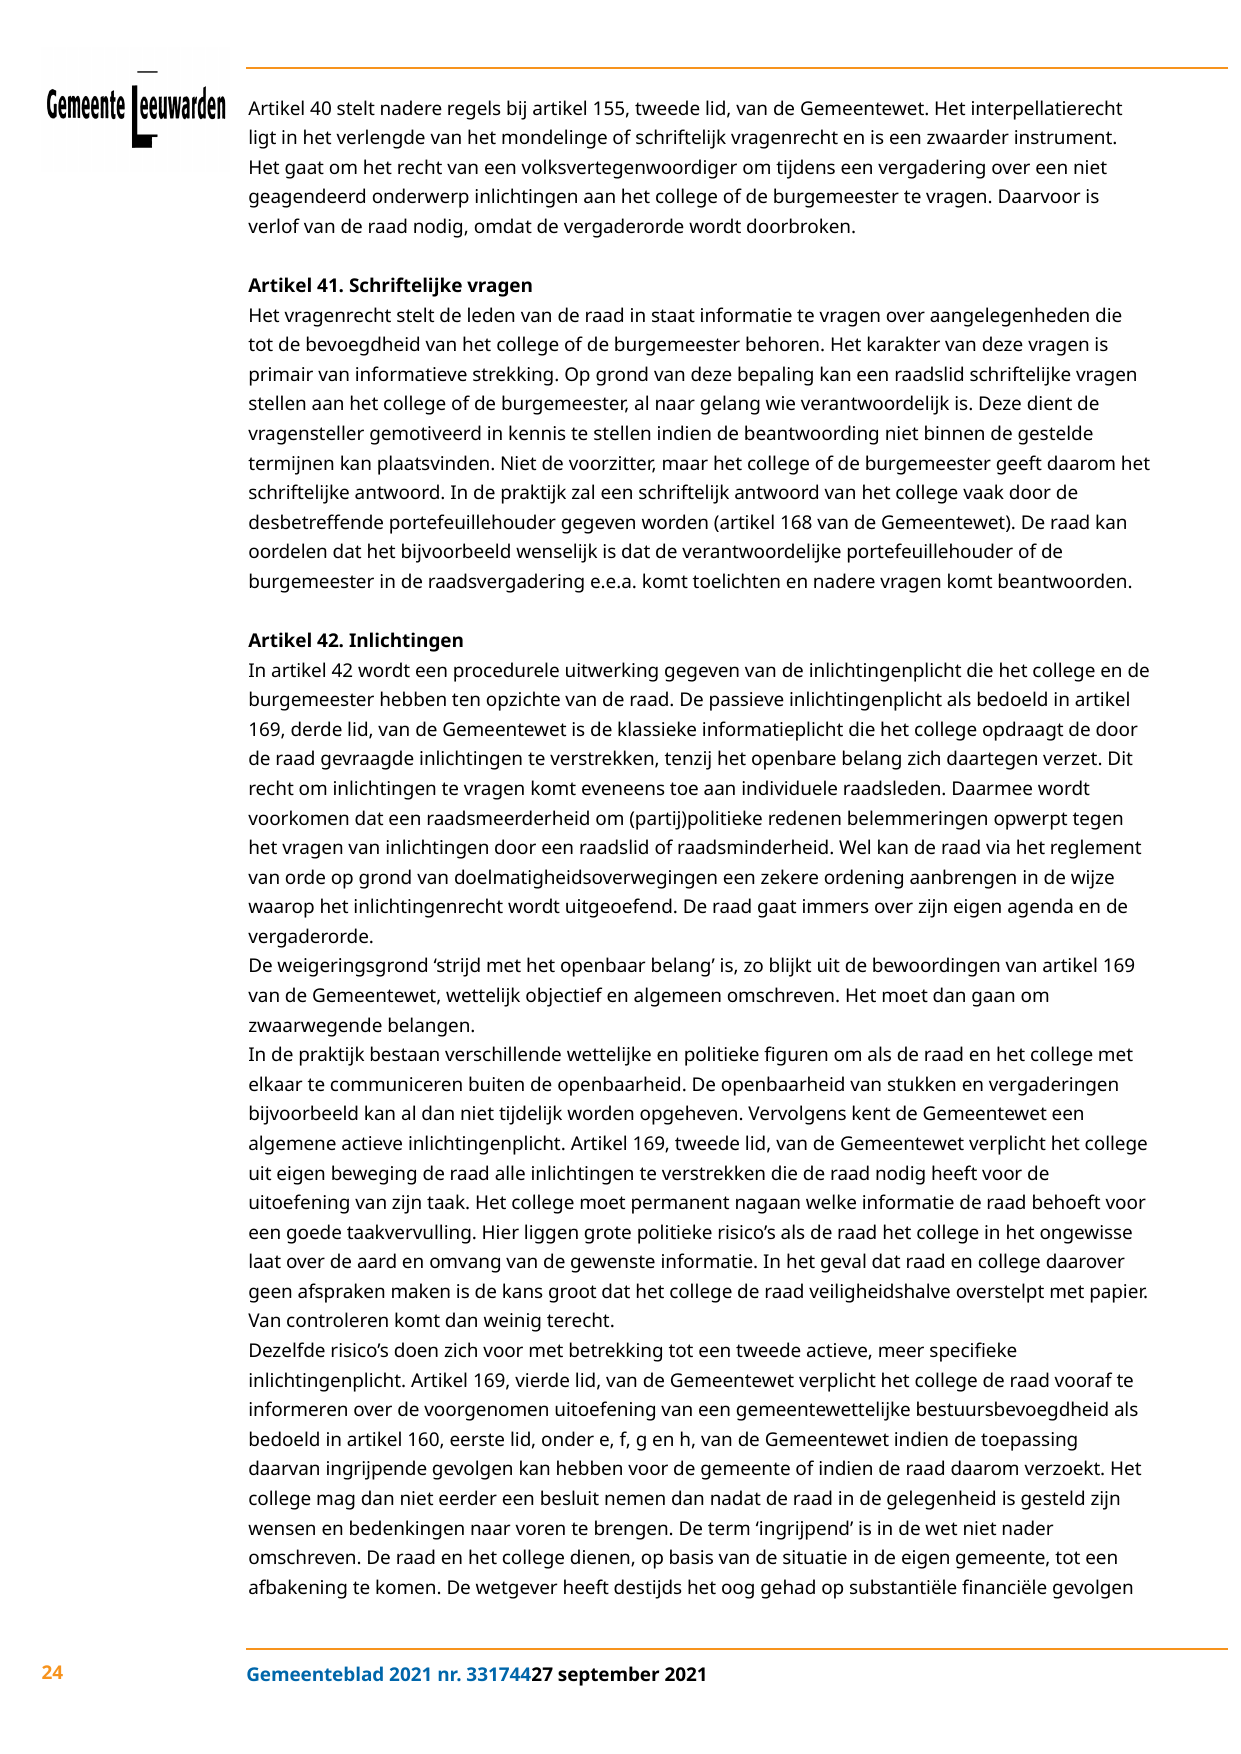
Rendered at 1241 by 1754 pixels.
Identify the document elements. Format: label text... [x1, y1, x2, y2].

text Dezelfde risico’s doen zich voor met betrekking tot een tweede actieve, meer specifieke inlichtingenplicht. Artikel 169, vierde lid, van de Gemeentewet verplicht het college de raad vooraf te informeren over de voorgenomen uitoefening van een gemeentewettelijke bestuursbevoegdheid als bedoeld in artikel 160, eerste lid, onder e, f, g en h, van de Gemeentewet indien de toepassing daarvan ingrijpende gevolgen kan hebben voor de gemeente of indien de raad daarom verzoekt. Het college mag dan niet eerder een besluit nemen dan nadat de raad in de gelegenheid is gesteld zijn wensen en bedenkingen naar voren te brengen. De term ‘ingrijpend’ is in de wet niet nader omschreven. De raad en het college dienen, op basis van de situatie in de eigen gemeente, tot een afbakening te komen. De wetgever heeft destijds het oog gehad op substantiële financiële gevolgen [248, 1337, 1152, 1600]
text Artikel 40 stelt nadere regels bij artikel 155, tweede lid, van de Gemeentewet. Het interpellatierecht ligt in het verlengde van het mondelinge of schriftelijk vragenrecht en is een zwaarder instrument. Het gaat om het recht van een volksvertegenwoordiger om tijdens een vergadering over een niet geagendeerd onderwerp inlichtingen aan het college of de burgemeester te vragen. Daarvoor is verlof van de raad nodig, omdat de vergaderorde wordt doorbroken. [248, 95, 1152, 239]
picture [41, 47, 231, 172]
text De weigeringsgrond ‘strijd met het openbaar belang’ is, zo blijkt uit de bewoordingen van artikel 169 van de Gemeentewet, wettelijk objectief en algemeen omschreven. Het moet dan gaan om zwaarwegende belangen. [248, 953, 1152, 1038]
text Artikel 41. Schriftelijke vragen [248, 272, 1152, 298]
text In artikel 42 wordt een procedurele uitwerking gegeven van de inlichtingenplicht die het college en de burgemeester hebben ten opzichte van de raad. De passieve inlichtingenplicht als bedoeld in artikel 169, derde lid, van de Gemeentewet is de klassieke informatieplicht die het college opdraagt de door de raad gevraagde inlichtingen te verstrekken, tenzij het openbare belang zich daartegen verzet. Dit recht om inlichtingen te vragen komt eveneens toe aan individuele raadsleden. Daarmee wordt voorkomen dat een raadsmeerderheid om (partij)politieke redenen belemmeringen opwerpt tegen het vragen van inlichtingen door een raadslid of raadsminderheid. Wel kan de raad via het reglement van orde op grond van doelmatigheidsoverwegingen een zekere ordening aanbrengen in de wijze waarop het inlichtingenrecht wordt uitgeoefend. De raad gaat immers over zijn eigen agenda en de vergaderorde. [248, 657, 1152, 949]
text Artikel 42. Inlichtingen [248, 627, 1152, 653]
text In de praktijk bestaan verschillende wettelijke en politieke figuren om als de raad en het college met elkaar te communiceren buiten de openbaarheid. De openbaarheid van stukken en vergaderingen bijvoorbeeld kan al dan niet tijdelijk worden opgeheven. Vervolgens kent de Gemeentewet een algemene actieve inlichtingenplicht. Artikel 169, tweede lid, van de Gemeentewet verplicht het college uit eigen beweging de raad alle inlichtingen te verstrekken die de raad nodig heeft voor de uitoefening van zijn taak. Het college moet permanent nagaan welke informatie de raad behoeft voor een goede taakvervulling. Hier liggen grote politieke risico’s als de raad het college in het ongewisse laat over de aard en omvang van de gewenste informatie. In het geval dat raad en college daarover geen afspraken maken is de kans groot dat het college de raad veiligheidshalve overstelpt met papier. Van controleren komt dan weinig terecht. [248, 1041, 1152, 1333]
text Het vragenrecht stelt de leden van de raad in staat informatie te vragen over aangelegenheden die tot de bevoegdheid van het college of de burgemeester behoren. Het karakter van deze vragen is primair van informatieve strekking. Op grond van deze bepaling kan een raadslid schriftelijke vragen stellen aan het college of de burgemeester, al naar gelang wie verantwoordelijk is. Deze dient de vragensteller gemotiveerd in kennis te stellen indien de beantwoording niet binnen de gestelde termijnen kan plaatsvinden. Niet de voorzitter, maar het college of de burgemeester geeft daarom het schriftelijke antwoord. In de praktijk zal een schriftelijk antwoord van het college vaak door de desbetreffende portefeuillehouder gegeven worden (artikel 168 van de Gemeentewet). De raad kan oordelen dat het bijvoorbeeld wenselijk is dat de verantwoordelijke portefeuillehouder of de burgemeester in de raadsvergadering e.e.a. komt toelichten en nadere vragen komt beantwoorden. [248, 302, 1152, 594]
